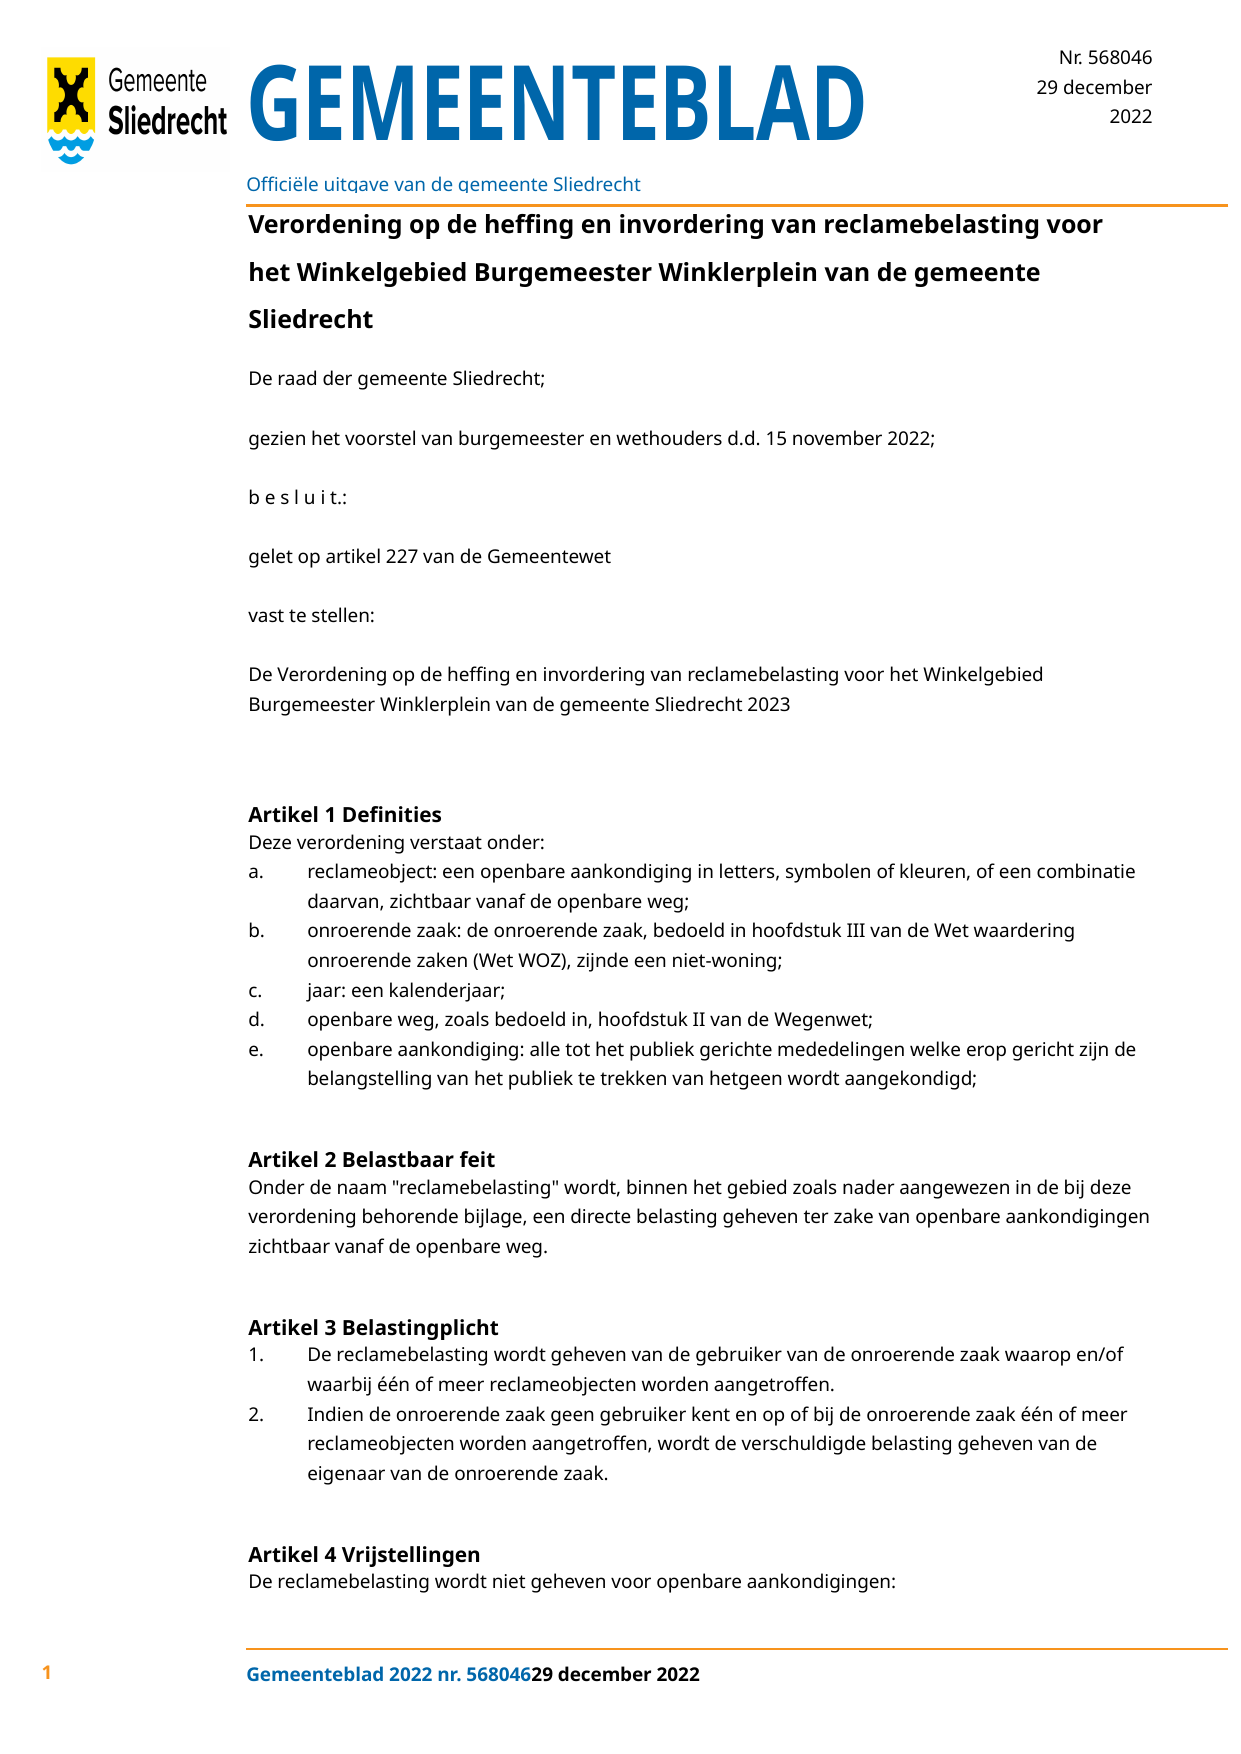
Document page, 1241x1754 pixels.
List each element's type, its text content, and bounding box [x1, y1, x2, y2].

text Onder de naam "reclamebelasting" wordt, binnen het gebied zoals nader aangewezen in de bij deze verordening behorende bijlage, een directe belasting geheven ter zake van openbare aankondigingen zichtbaar vanaf de openbare weg. [248, 1174, 1152, 1259]
list jaar: een kalenderjaar; [248, 977, 1152, 1003]
text De raad der gemeente Sliedrecht; [248, 366, 1152, 391]
text b e s l u i t.: [248, 484, 1152, 509]
list openbare weg, zoals bedoeld in, hoofdstuk II van de Wegenwet; [248, 1006, 1152, 1032]
text vast te stellen: [248, 602, 1152, 628]
text gelet op artikel 227 van de Gemeentewet [248, 543, 1152, 569]
text gezien het voorstel van burgemeester en wethouders d.d. 15 november 2022; [248, 425, 1152, 450]
text Artikel 3 Belastingplicht [248, 1313, 1152, 1342]
list onroerende zaak: de onroerende zaak, bedoeld in hoofdstuk III van de Wet waardering onroerende zaken (Wet WOZ), zijnde een niet-woning; [248, 918, 1152, 973]
picture [41, 47, 231, 172]
list openbare aankondiging: alle tot het publiek gerichte mededelingen welke erop gericht zijn de belangstelling van het publiek te trekken van hetgeen wordt aangekondigd; [248, 1036, 1152, 1091]
list reclameobject: een openbare aankondiging in letters, symbolen of kleuren, of een combinatie daarvan, zichtbaar vanaf de openbare weg; [248, 858, 1152, 914]
text Verordening op de heffing en invordering van reclamebelasting voor het Winkelgebied Burgemeester Winklerplein van de gemeente Sliedrecht [248, 207, 1152, 336]
text Artikel 1 Definities [248, 801, 1152, 829]
list De reclamebelasting wordt geheven van de gebruiker van de onroerende zaak waarop en/of waarbij één of meer reclameobjecten worden aangetroffen. [248, 1342, 1152, 1397]
text De reclamebelasting wordt niet geheven voor openbare aankondigingen: [248, 1568, 1152, 1594]
text Deze verordening verstaat onder: [248, 829, 1152, 855]
text Artikel 2 Belastbaar feit [248, 1146, 1152, 1174]
text De Verordening op de heffing en invordering van reclamebelasting voor het Winkelgebied Burgemeester Winklerplein van de gemeente Sliedrecht 2023 [248, 661, 1152, 717]
text Artikel 4 Vrijstellingen [248, 1540, 1152, 1568]
list Indien de onroerende zaak geen gebruiker kent en op of bij de onroerende zaak één of meer reclameobjecten worden aangetroffen, wordt de verschuldigde belasting geheven van de eigenaar van de onroerende zaak. [248, 1401, 1152, 1486]
